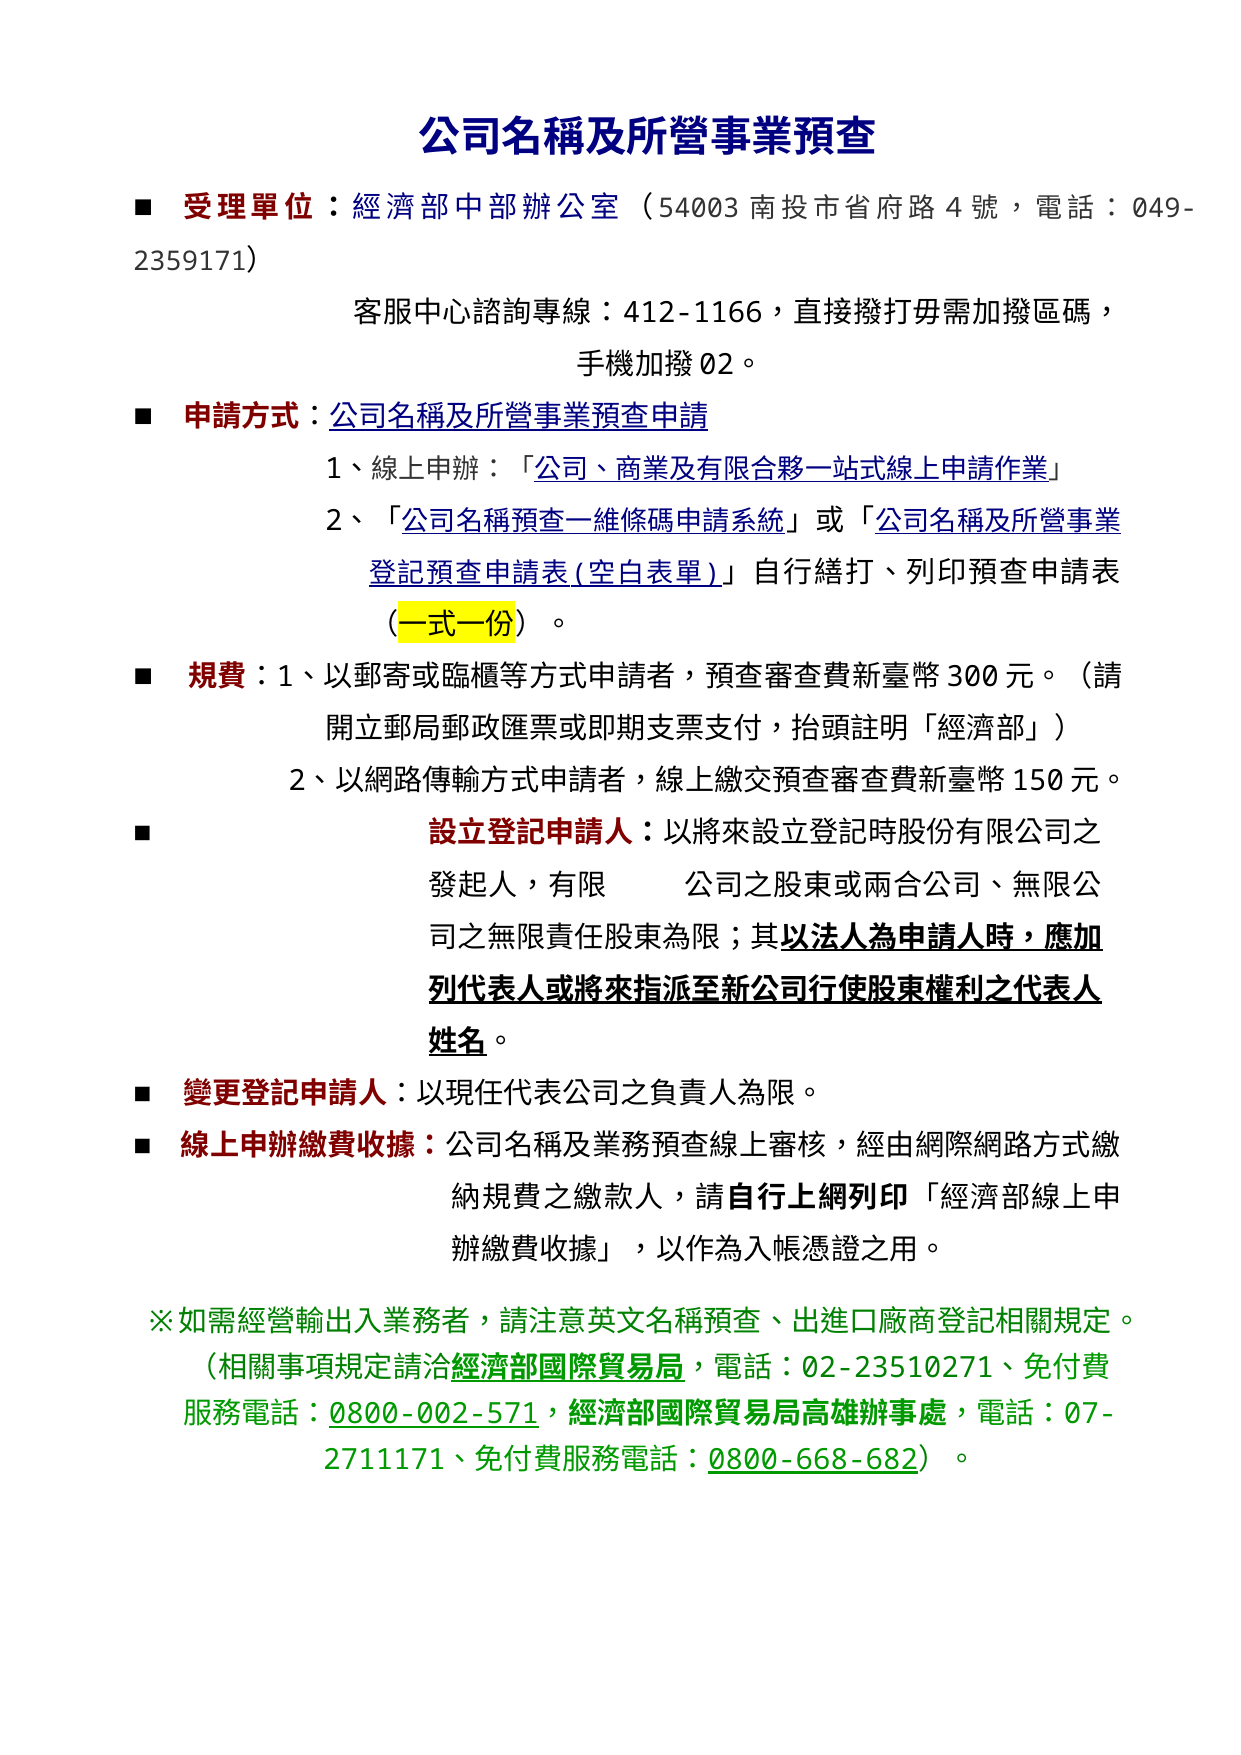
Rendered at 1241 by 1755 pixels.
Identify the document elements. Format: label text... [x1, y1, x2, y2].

text ※如需經營輸出入業務者，請注意英文名稱預查、出進口廠商登記相關規定。（相關事項規定請洽經濟部國際貿易局，電話：02-23510271、免付費服務電話：0800-002-571，經濟部國際貿易局高雄辦事處，電話：07-2711171、免付費服務電話：0800-668-682）。 [133, 1295, 1122, 1478]
list 規費：1、以郵寄或臨櫃等方式申請者，預查審查費新臺幣300元。（請開立郵局郵政匯票或即期支票支付，抬頭註明「經濟部」） [133, 645, 1122, 749]
list 受理單位：經濟部中部辦公室（54003南投市省府路４號，電話：049-2359171） [133, 176, 1197, 280]
list 變更登記申請人：以現任代表公司之負責人為限。 [133, 1062, 1122, 1114]
text 客服中心諮詢專線：412-1166，直接撥打毋需加撥區碼，手機加撥02。 [133, 280, 1122, 384]
list 設立登記申請人：以將來設立登記時股份有限公司之發起人，有限 公司之股東或兩合公司、無限公司之無限責任股東為限；其以法人為申請人時，應加列代表人或將來指派至新公司行使股東權利之代表人姓名。 [133, 801, 1103, 1062]
list 申請方式：公司名稱及所營事業預查申請 [133, 384, 1141, 437]
text 1、線上申辦：「公司、商業及有限合夥一站式線上申請作業」 [325, 437, 1141, 489]
text 2、以網路傳輸方式申請者，線上繳交預查審查費新臺幣150元。 [218, 749, 1178, 801]
text 公司名稱及所營事業預查 [133, 103, 1141, 164]
list 線上申辦繳費收據：公司名稱及業務預查線上審核，經由網際網路方式繳納規費之繳款人，請自行上網列印「經濟部線上申辦繳費收據」，以作為入帳憑證之用。 [133, 1114, 1122, 1270]
text 2、「公司名稱預查一維條碼申請系統」或「公司名稱及所營事業登記預查申請表(空白表單)」自行繕打、列印預查申請表（一式一份）。 [325, 489, 1122, 645]
